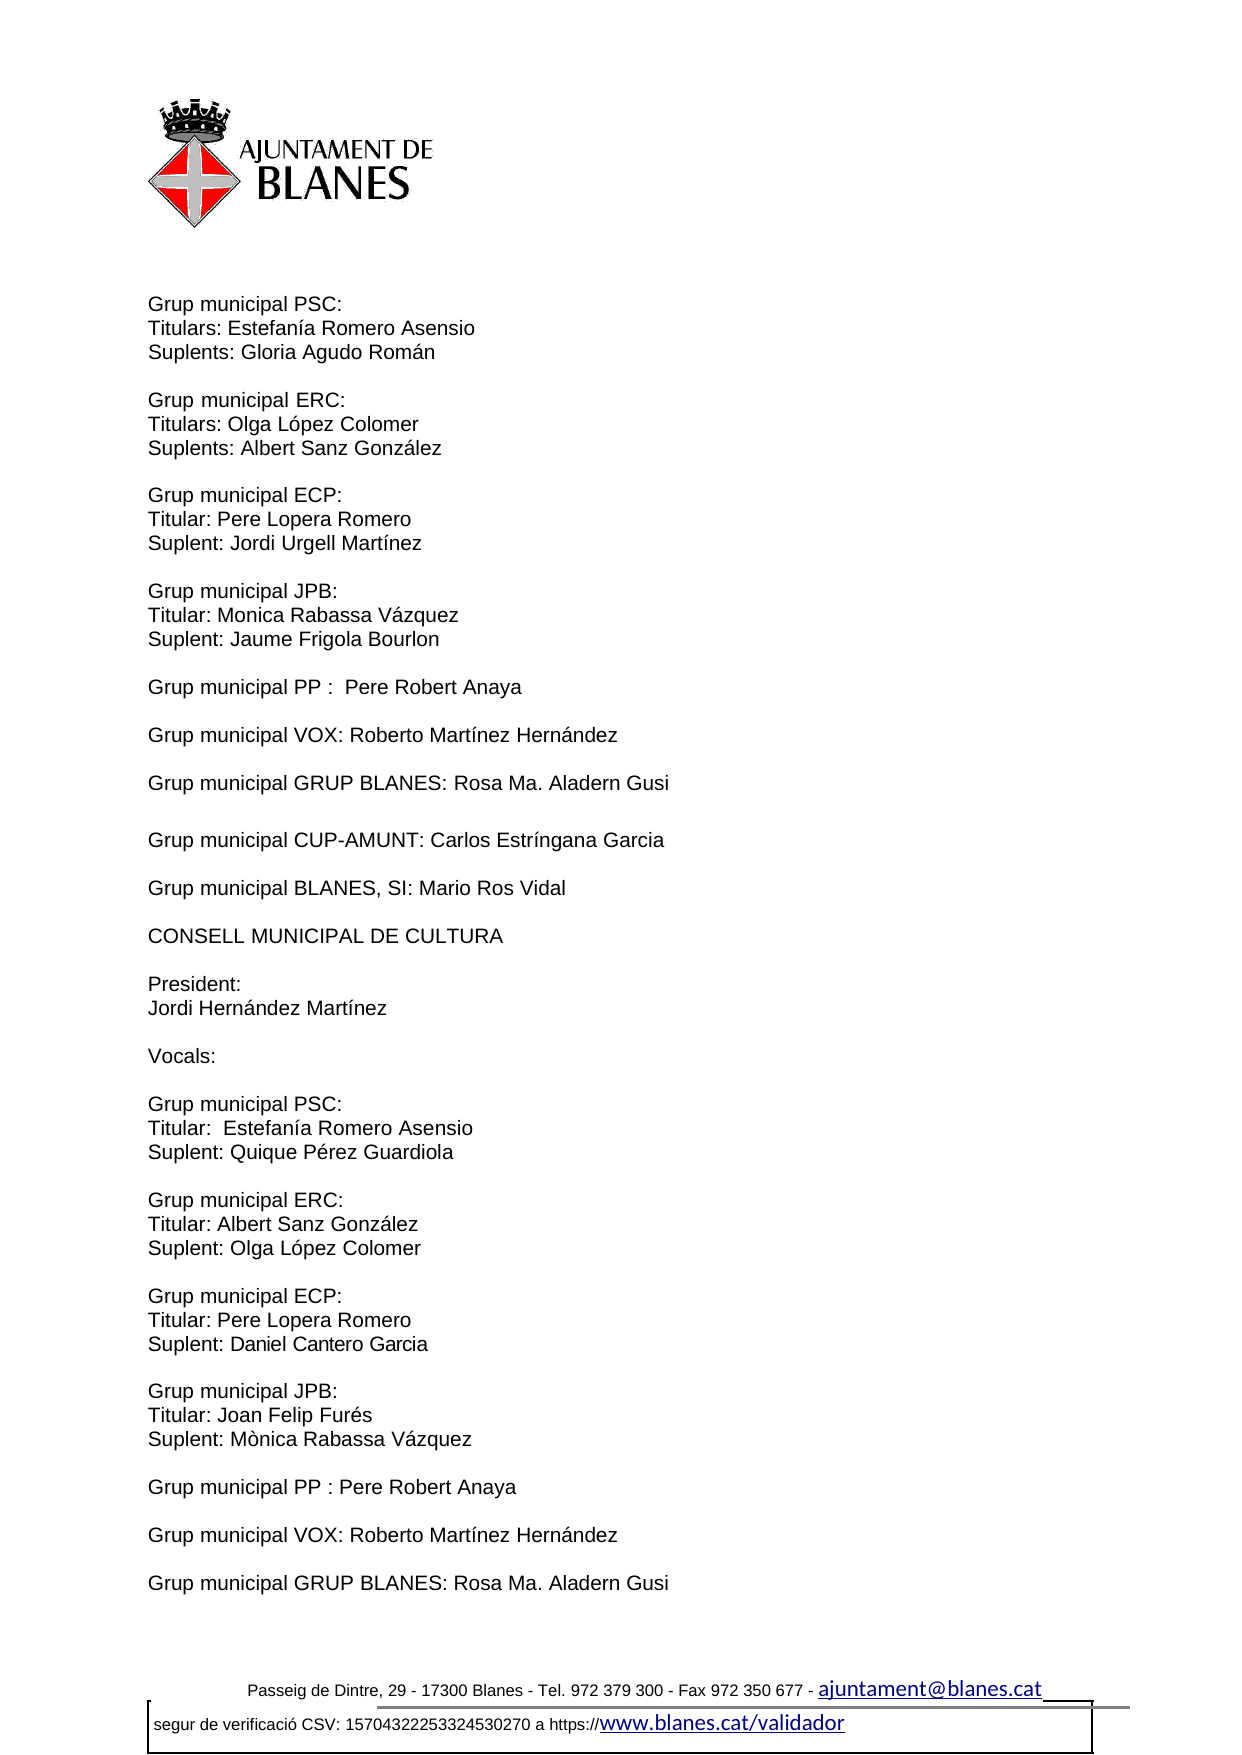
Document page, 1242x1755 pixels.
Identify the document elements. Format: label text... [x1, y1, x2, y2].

text Grup municipal ECP: [148, 1283, 1110, 1307]
text Suplents: Albert Sanz González [148, 435, 1110, 459]
text Suplent: Mònica Rabassa Vázquez [148, 1427, 1110, 1451]
text Grup municipal BLANES, SI: Mario Ros Vidal CONSELL MUNICIPAL DE CULTURA President: [148, 852, 572, 996]
text Titular: Pere Lopera Romero [148, 507, 1110, 531]
text Grup municipal PP : Pere Robert Anaya [148, 1475, 1110, 1499]
text Grup municipal GRUP BLANES: Rosa Ma. Aladern Gusi [148, 1571, 1110, 1595]
text Grup municipal PSC: [148, 292, 1110, 316]
text Grup municipal VOX: Roberto Martínez Hernández [148, 723, 1110, 747]
text Vocals: [148, 1044, 1110, 1068]
text Titular: Pere Lopera Romero [148, 1307, 1110, 1331]
text Suplents: Gloria Agudo Román [148, 339, 1110, 363]
text Grup municipal ECP: [148, 483, 1110, 507]
text Suplent: Olga López Colomer [148, 1236, 1110, 1259]
text Grup municipal ERC: [148, 1188, 1110, 1212]
text Grup municipal CUP-AMUNT: Carlos Estríngana Garcia [148, 828, 1110, 852]
text Titulars: Olga López Colomer [148, 411, 1110, 435]
text Titulars: Estefanía Romero Asensio [148, 316, 1110, 339]
text Titular: Estefanía Romero Asensio [148, 1116, 1110, 1140]
text Titular: Monica Rabassa Vázquez [148, 603, 1110, 627]
text Suplent: Daniel Cantero Garcia [148, 1331, 1110, 1355]
text Grup municipal JPB: [148, 579, 1110, 603]
text Suplent: Quique Pérez Guardiola [148, 1140, 1110, 1164]
text Suplent: Jaume Frigola Bourlon [148, 627, 1110, 651]
text Grup municipal PP : Pere Robert Anaya [148, 675, 1110, 699]
text Grup municipal GRUP BLANES: Rosa Ma. Aladern Gusi [148, 771, 1110, 795]
text Titular: Albert Sanz González [148, 1212, 1110, 1236]
text Grup municipal PSC: [148, 1092, 1110, 1116]
text Grup municipal VOX: Roberto Martínez Hernández [148, 1523, 1110, 1547]
text Jordi Hernández Martínez [148, 996, 1110, 1020]
text Grup municipal ERC: [148, 387, 1110, 411]
text Grup municipal JPB: Titular: Joan Felip Furés [148, 1379, 379, 1427]
text Suplent: Jordi Urgell Martínez [148, 531, 1110, 555]
